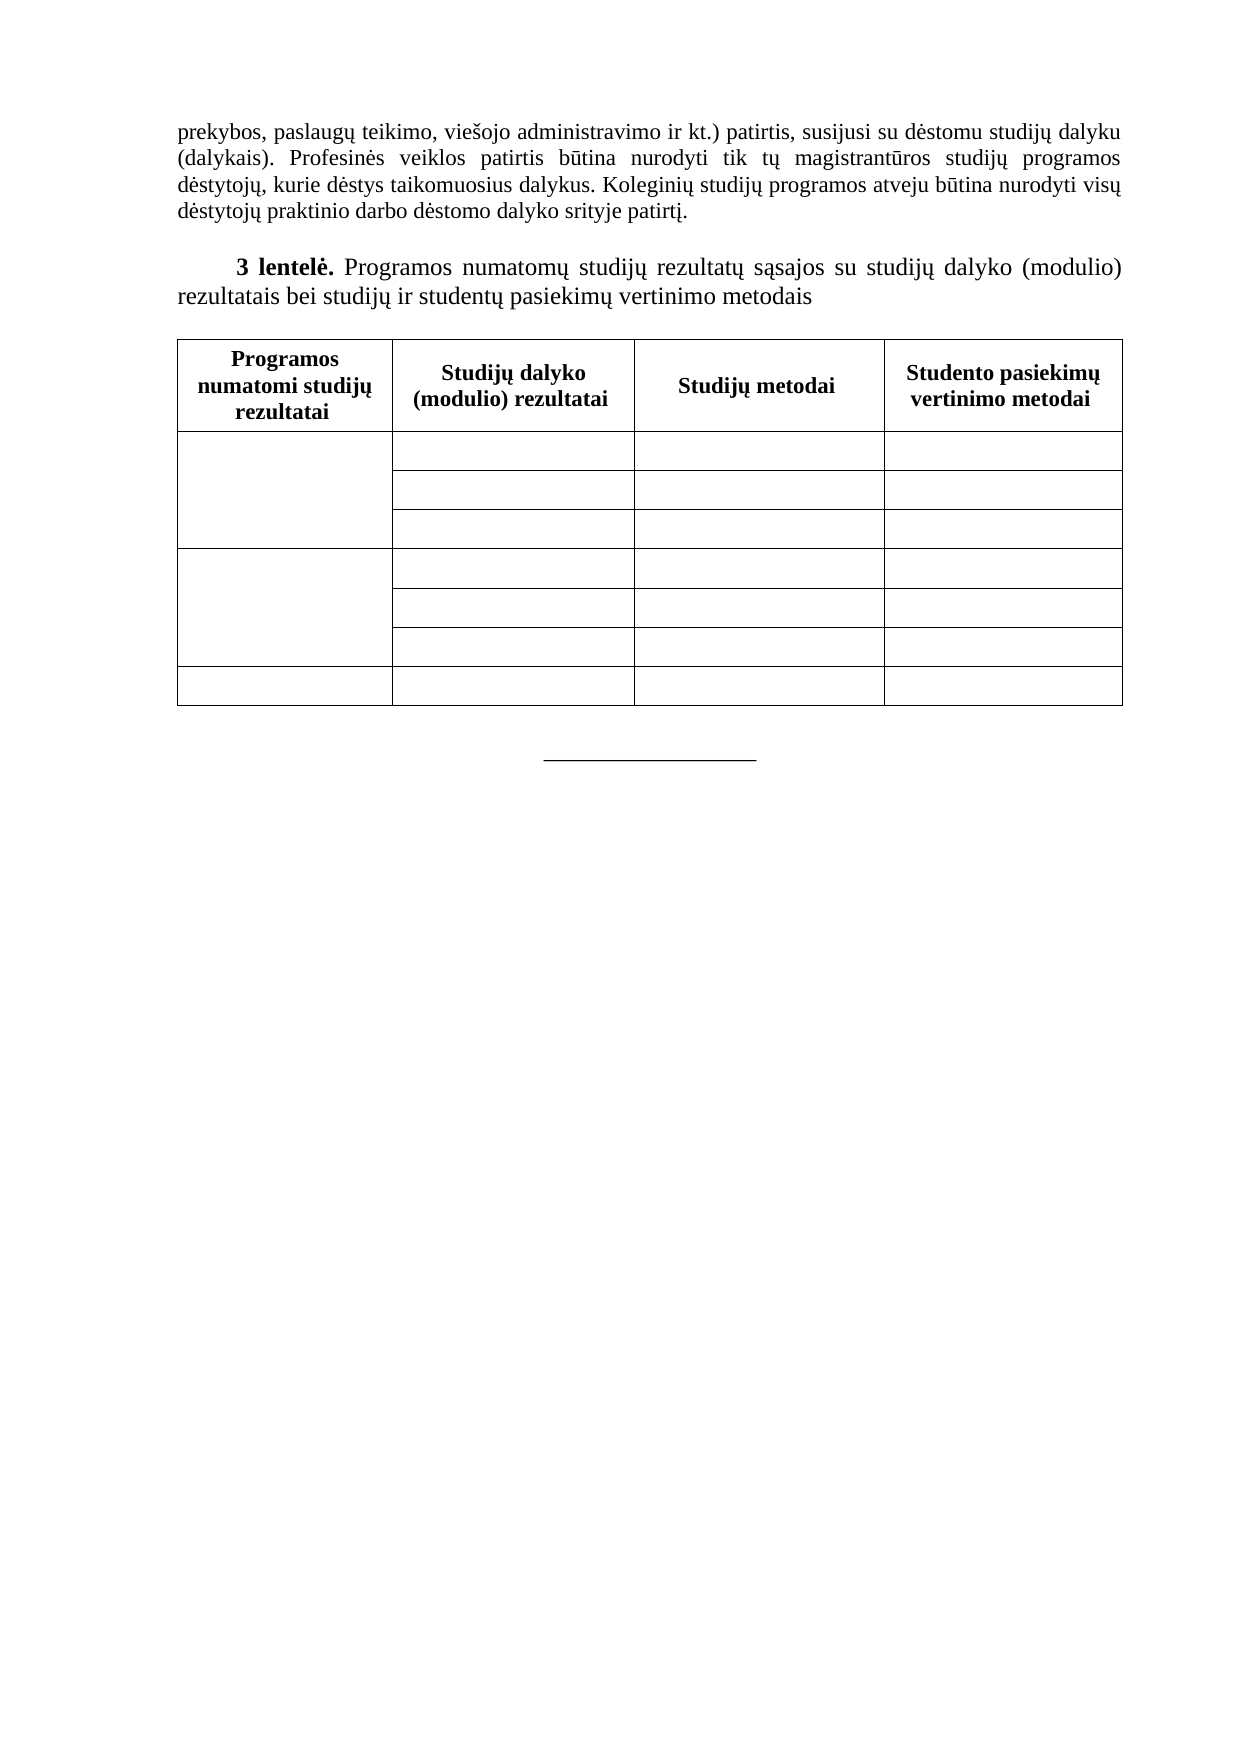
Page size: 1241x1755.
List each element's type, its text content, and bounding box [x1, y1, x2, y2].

table_cell [393, 549, 634, 588]
table_cell [393, 667, 634, 705]
table_cell [885, 471, 1122, 509]
table_header Programos numatomi studijų rezultatai [178, 340, 392, 431]
text _________________ [177, 735, 1122, 764]
table_cell [635, 589, 884, 627]
table_cell [635, 510, 884, 548]
table_cell [885, 667, 1122, 705]
text prekybos, paslaugų teikimo, viešojo administravimo ir kt.) patirtis, susijusi su dėstomu studijų dalyku (dalykais). Profesinės veiklos patirtis būtina nurodyti tik tų magistrantūros studijų programos dėstytojų, kurie dėstys taikomuosius dalykus. Koleginių studijų programos atveju būtina nurodyti visų dėstytojų praktinio darbo dėstomo dalyko srityje patirtį. [177, 118, 1122, 223]
table_cell [635, 667, 884, 705]
table_cell [178, 667, 392, 705]
table_cell [393, 471, 634, 509]
table_cell [393, 432, 634, 470]
table_cell [635, 432, 884, 470]
table_cell [885, 589, 1122, 627]
table_cell [885, 549, 1122, 588]
table_cell [178, 549, 392, 666]
table_cell [885, 628, 1122, 666]
table_header Studijų dalyko (modulio) rezultatai [393, 340, 634, 431]
table_cell [393, 628, 634, 666]
table_cell [393, 589, 634, 627]
table_cell [635, 628, 884, 666]
table_header Studijų metodai [635, 340, 884, 431]
table_header Studento pasiekimų vertinimo metodai [885, 340, 1122, 431]
table_cell [885, 510, 1122, 548]
text 3 lentelė. Programos numatomų studijų rezultatų sąsajos su studijų dalyko (modulio) rezultatais bei studijų ir studentų pasiekimų vertinimo metodais [177, 252, 1122, 310]
table_cell [635, 549, 884, 588]
table_cell [178, 432, 392, 548]
table_cell [635, 471, 884, 509]
table_cell [393, 510, 634, 548]
table_cell [885, 432, 1122, 470]
